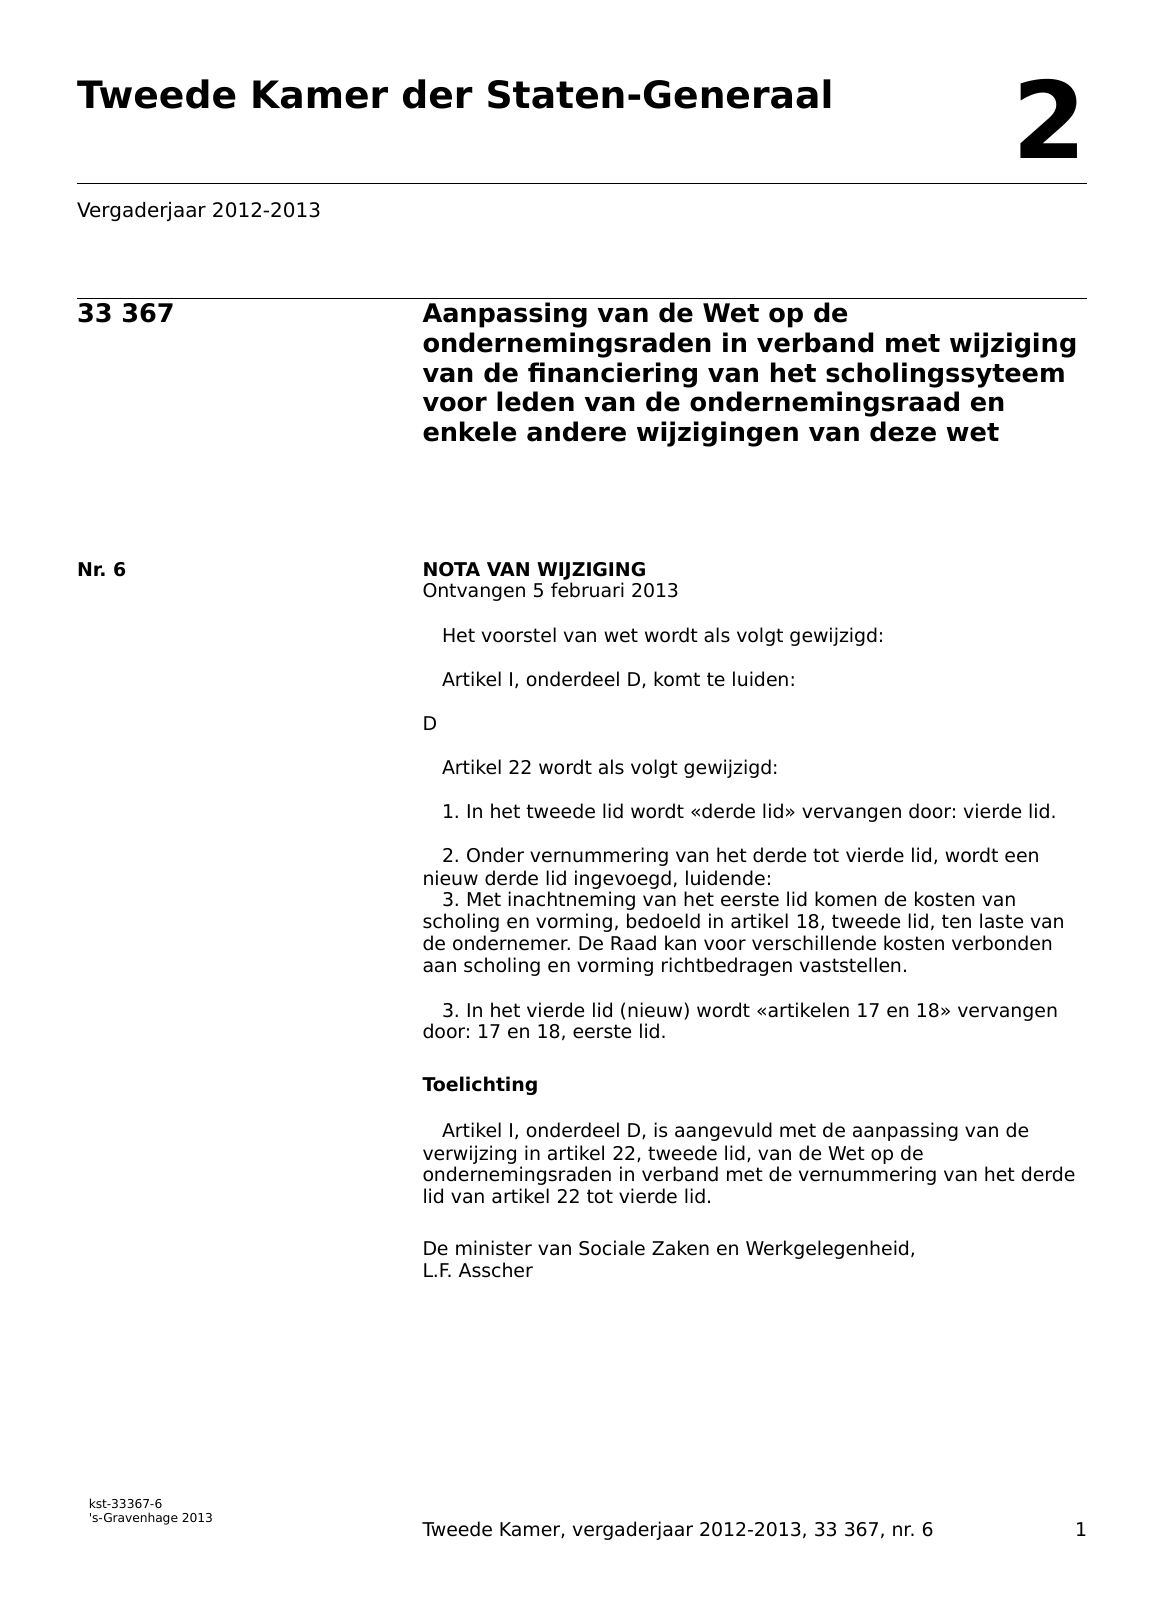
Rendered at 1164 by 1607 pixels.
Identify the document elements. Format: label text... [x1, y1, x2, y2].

text Ontvangen 5 februari 2013 [422, 580, 1087, 602]
subtitle Nr. 6 NOTA VAN WIJZIGING [77, 558, 1087, 580]
text Artikel 22 wordt als volgt gewijzigd: [422, 757, 1087, 779]
text 1. In het tweede lid wordt «derde lid» vervangen door: vierde lid. [422, 801, 1087, 823]
text 3. In het vierde lid (nieuw) wordt «artikelen 17 en 18» vervangen door: 17 en 18, eerste lid. [422, 999, 1087, 1043]
table_header 2 [886, 59, 1087, 183]
table_cell Vergaderjaar 2012-2013 [77, 184, 1087, 298]
subtitle D [422, 713, 1087, 735]
subtitle Toelichting [422, 1073, 1087, 1095]
text kst-33367-6 [88, 1497, 323, 1511]
text Artikel I, onderdeel D, komt te luiden: [422, 669, 1087, 691]
text 's-Gravenhage 2013 [88, 1511, 323, 1525]
text 3. Met inachtneming van het eerste lid komen de kosten van scholing en vorming, bedoeld in artikel 18, tweede lid, ten laste van de ondernemer. De Raad kan voor verschillende kosten verbonden aan scholing en vorming richtbedragen vaststellen. [422, 889, 1087, 977]
subtitle 33 367 Aanpassing van de Wet op de ondernemingsraden in verband met wijziging van de financiering van het scholingssyteem voor leden van de ondernemingsraad en enkele andere wijzigingen van deze wet [77, 299, 1087, 447]
text De minister van Sociale Zaken en Werkgelegenheid, L.F. Asscher [422, 1238, 1087, 1282]
text 2. Onder vernummering van het derde tot vierde lid, wordt een nieuw derde lid ingevoegd, luidende: [422, 845, 1087, 889]
table_header Tweede Kamer der Staten-Generaal [77, 59, 886, 183]
text Artikel I, onderdeel D, is aangevuld met de aanpassing van de verwijzing in artikel 22, tweede lid, van de Wet op de ondernemingsraden in verband met de vernummering van het derde lid van artikel 22 tot vierde lid. [422, 1120, 1087, 1208]
text Het voorstel van wet wordt als volgt gewijzigd: [422, 624, 1087, 647]
